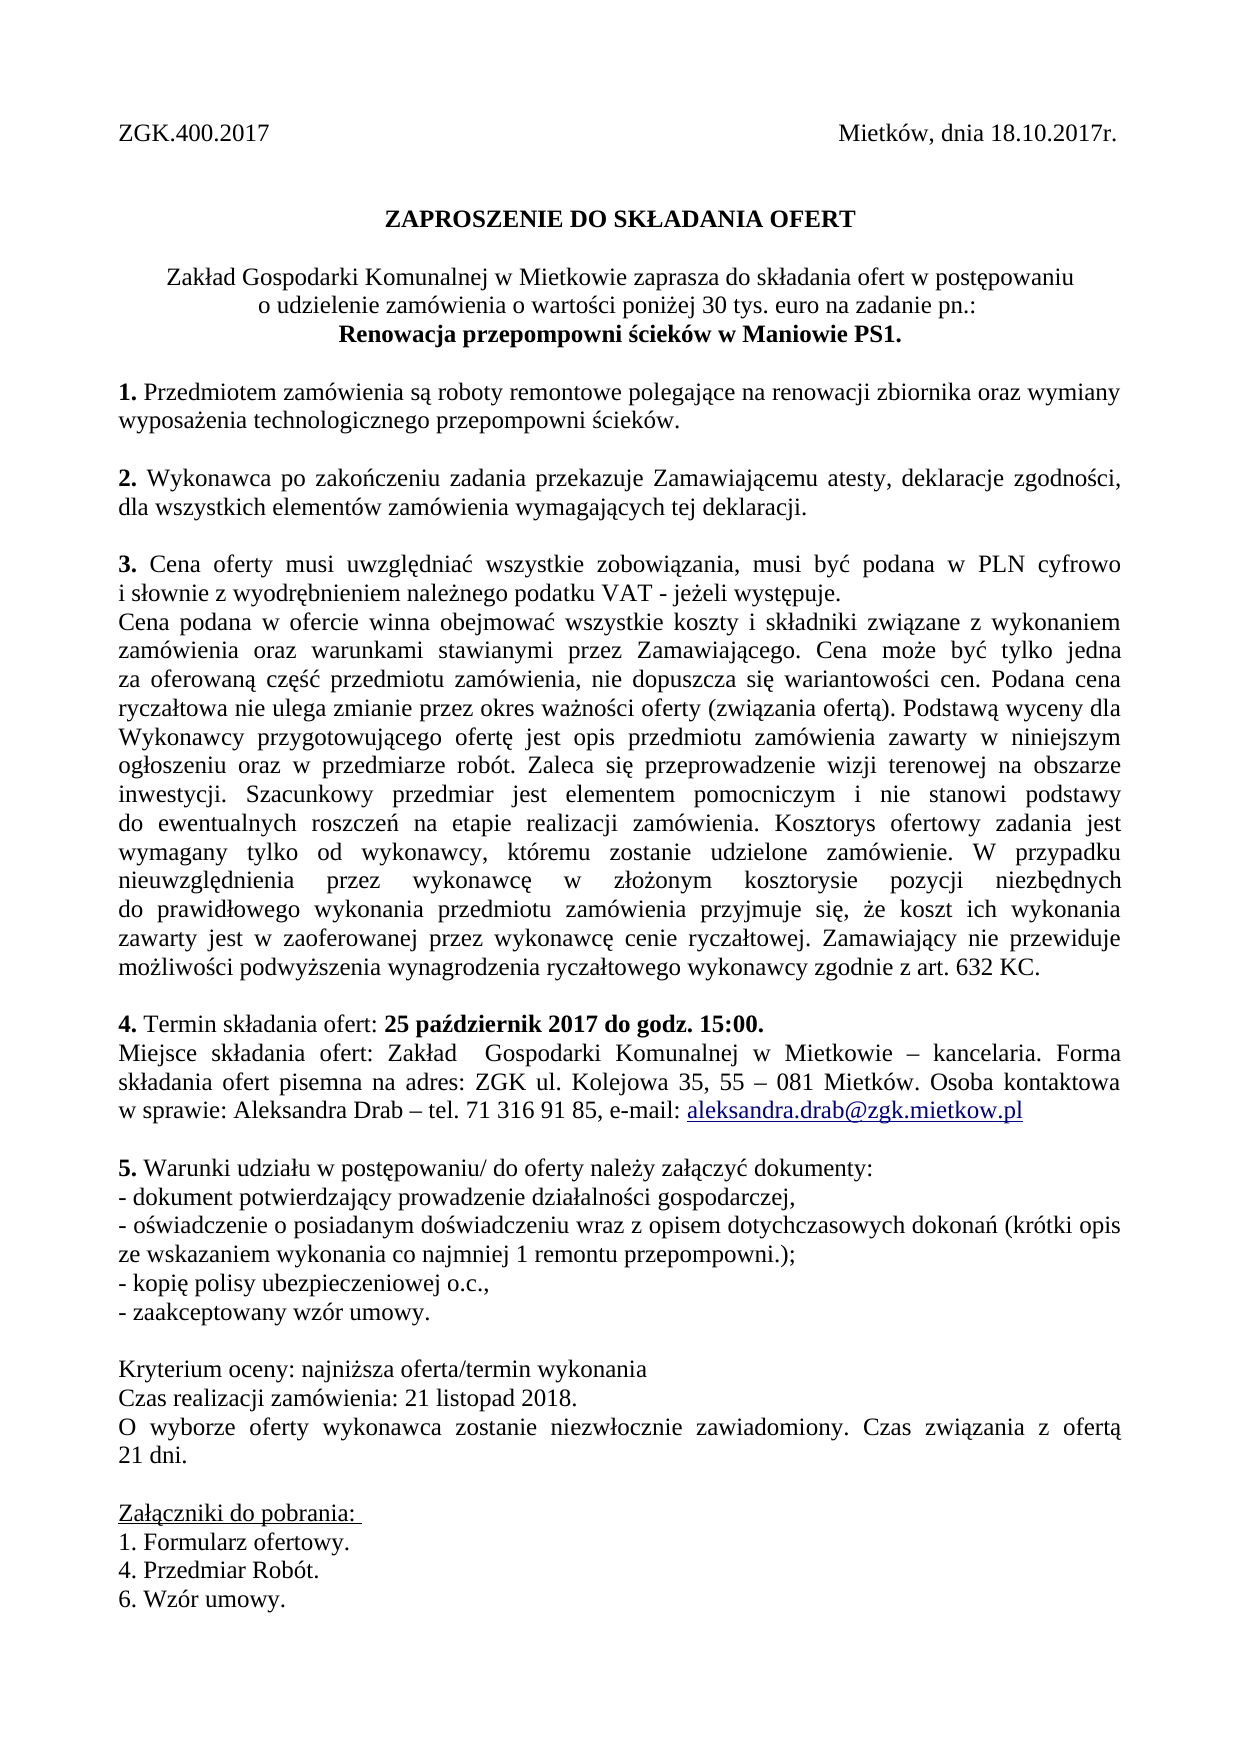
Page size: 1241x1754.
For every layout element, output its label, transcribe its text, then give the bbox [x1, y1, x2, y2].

text 1. Formularz ofertowy. [118, 1527, 1122, 1556]
text ZAPROSZENIE DO SKŁADANIA OFERT [118, 204, 1122, 233]
text Załączniki do pobrania: [118, 1498, 1122, 1527]
text Renowacja przepompowni ścieków w Maniowie PS1. [118, 319, 1122, 348]
text Cena podana w ofercie winna obejmować wszystkie koszty i składniki związane z wykonaniem zamówienia oraz warunkami stawianymi przez Zamawiającego. Cena może być tylko jedna za oferowaną część przedmiotu zamówienia, nie dopuszcza się wariantowości cen. Podana cena ryczałtowa nie ulega zmianie przez okres ważności oferty (związania ofertą). Podstawą wyceny dla Wykonawcy przygotowującego ofertę jest opis przedmiotu zamówienia zawarty w niniejszym ogłoszeniu oraz w przedmiarze robót. Zaleca się przeprowadzenie wizji terenowej na obszarze inwestycji. Szacunkowy przedmiar jest elementem pomocniczym i nie stanowi podstawy do ewentualnych roszczeń na etapie realizacji zamówienia. Kosztorys ofertowy zadania jest wymagany tylko od wykonawcy, któremu zostanie udzielone zamówienie. W przypadku nieuwzględnienia przez wykonawcę w złożonym kosztorysie pozycji niezbędnych do prawidłowego wykonania przedmiotu zamówienia przyjmuje się, że koszt ich wykonania zawarty jest w zaoferowanej przez wykonawcę cenie ryczałtowej. Zamawiający nie przewiduje możliwości podwyższenia wynagrodzenia ryczałtowego wykonawcy zgodnie z art. 632 KC. [118, 607, 1122, 981]
text 4. Termin składania ofert: 25 październik 2017 do godz. 15:00. [118, 1009, 1122, 1038]
text 3. Cena oferty musi uwzględniać wszystkie zobowiązania, musi być podana w PLN cyfrowo i słownie z wyodrębnieniem należnego podatku VAT - jeżeli występuje. [118, 549, 1122, 607]
text 4. Przedmiar Robót. [118, 1556, 1122, 1584]
text Miejsce składania ofert: Zakład Gospodarki Komunalnej w Mietkowie – kancelaria. Forma składania ofert pisemna na adres: ZGK ul. Kolejowa 35, 55 – 081 Mietków. Osoba kontaktowa w sprawie: Aleksandra Drab – tel. 71 316 91 85, e-mail: aleksandra.drab@zgk.mietkow.pl [118, 1038, 1122, 1124]
text - kopię polisy ubezpieczeniowej o.c., [118, 1268, 1122, 1297]
text 5. Warunki udziału w postępowaniu/ do oferty należy załączyć dokumenty: [118, 1153, 1122, 1182]
text Czas realizacji zamówienia: 21 listopad 2018. [118, 1383, 1122, 1412]
text O wyborze oferty wykonawca zostanie niezwłocznie zawiadomiony. Czas związania z ofertą 21 dni. [118, 1412, 1122, 1469]
text - zaakceptowany wzór umowy. [118, 1297, 1122, 1326]
text 6. Wzór umowy. [118, 1584, 1122, 1613]
text ZGK.400.2017 Mietków, dnia 18.10.2017r. [118, 118, 1122, 147]
text - oświadczenie o posiadanym doświadczeniu wraz z opisem dotychczasowych dokonań (krótki opis ze wskazaniem wykonania co najmniej 1 remontu przepompowni.); [118, 1211, 1122, 1268]
text Zakład Gospodarki Komunalnej w Mietkowie zaprasza do składania ofert w postępowaniu o udzielenie zamówienia o wartości poniżej 30 tys. euro na zadanie pn.: [118, 262, 1122, 319]
text - dokument potwierdzający prowadzenie działalności gospodarczej, [118, 1182, 1122, 1211]
text 2. Wykonawca po zakończeniu zadania przekazuje Zamawiającemu atesty, deklaracje zgodności, dla wszystkich elementów zamówienia wymagających tej deklaracji. [118, 463, 1122, 521]
text Kryterium oceny: najniższa oferta/termin wykonania [118, 1354, 1122, 1383]
text 1. Przedmiotem zamówienia są roboty remontowe polegające na renowacji zbiornika oraz wymiany wyposażenia technologicznego przepompowni ścieków. [118, 377, 1122, 434]
